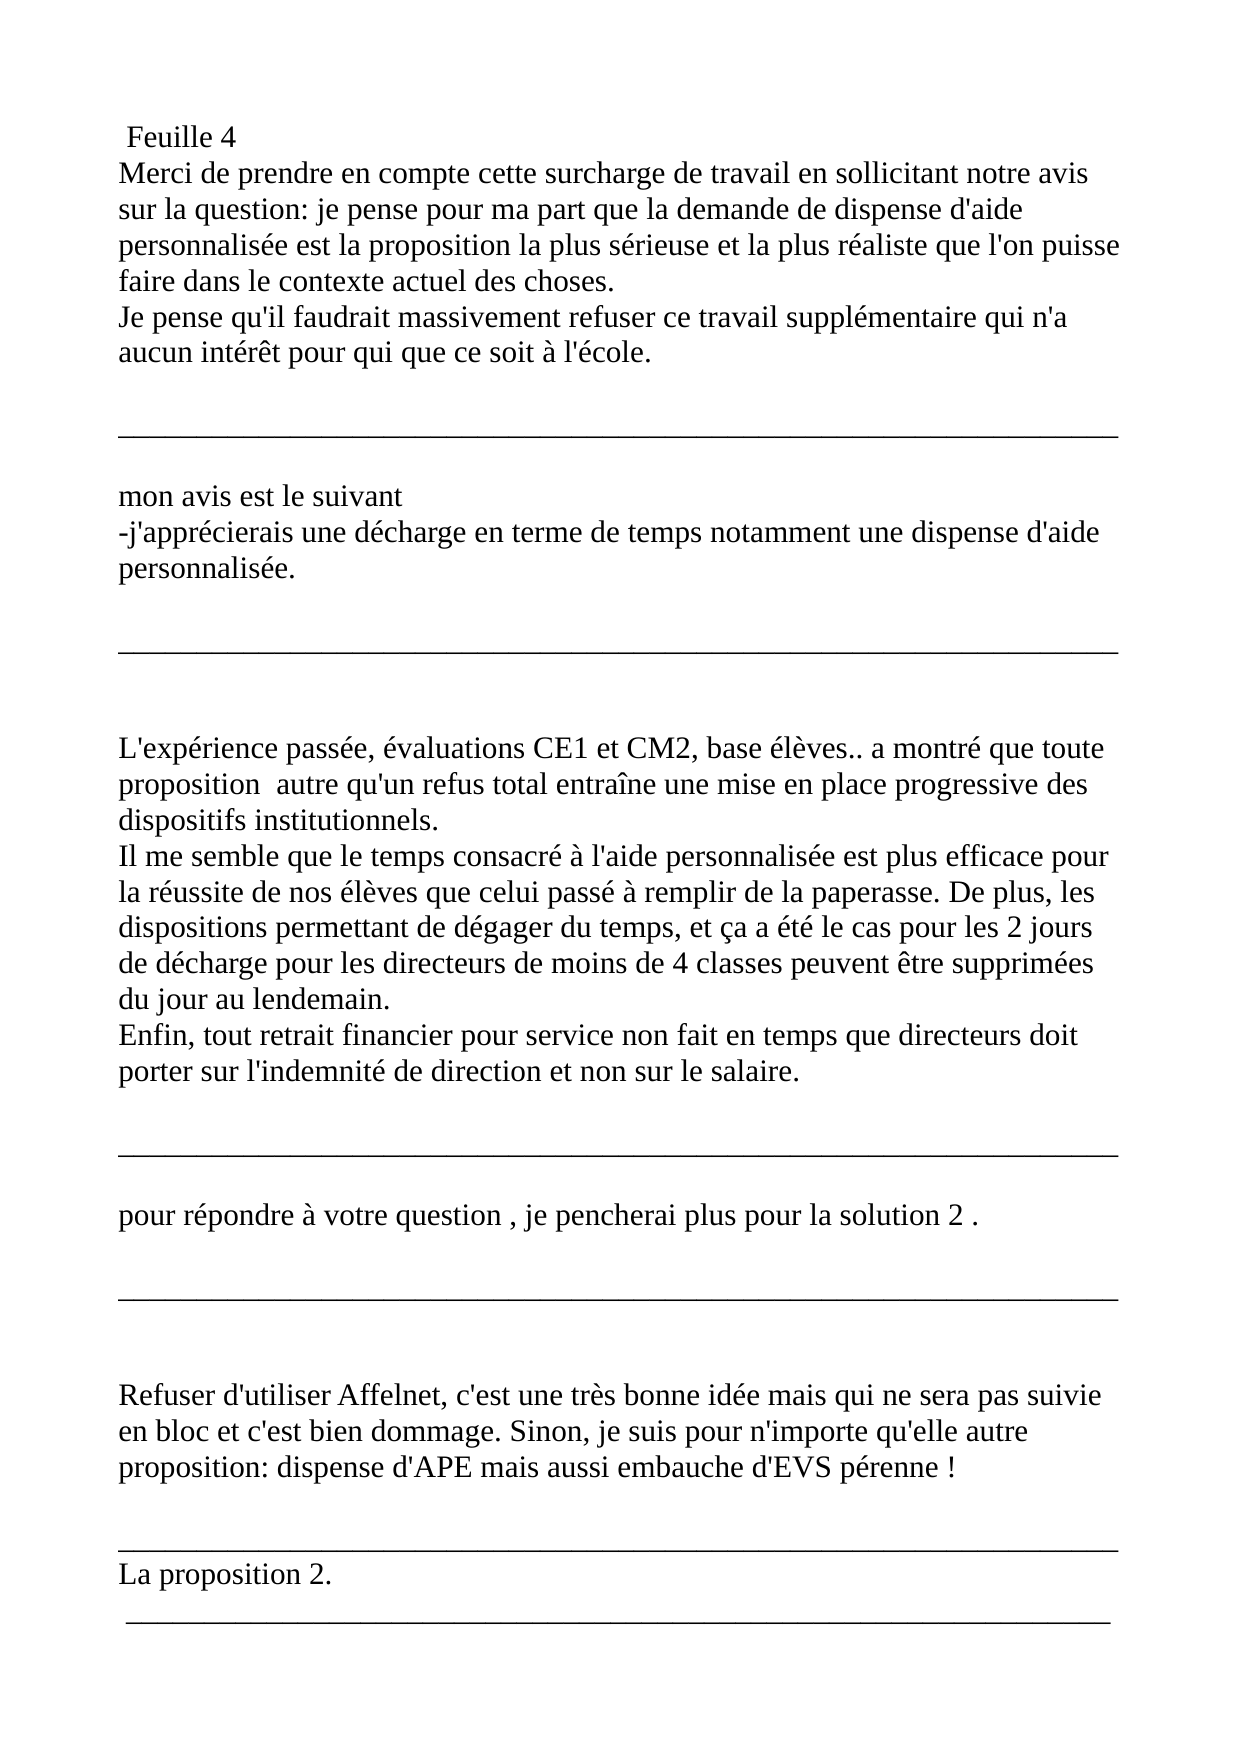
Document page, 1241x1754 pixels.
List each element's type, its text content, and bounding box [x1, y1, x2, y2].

text Feuille 4 [118, 118, 1122, 154]
text ________________________________________________________________ [118, 1268, 1122, 1304]
text Merci de prendre en compte cette surcharge de travail en sollicitant notre avis sur la question: je pense pour ma part que la demande de dispense d'aide personnalisée est la proposition la plus sérieuse et la plus réaliste que l'on puisse faire dans le contexte actuel des choses. Je pense qu'il faudrait massivement refuser ce travail supplémentaire qui n'a aucun intérêt pour qui que ce soit à l'école. [118, 154, 1122, 406]
text ________________________________________________________________ L'expérience passée, évaluations CE1 et CM2, base élèves.. a montré que toute proposition autre qu'un refus total entraîne une mise en place progressive des dispositifs institutionnels. Il me semble que le temps consacré à l'aide personnalisée est plus efficace pour la réussite de nos élèves que celui passé à remplir de la paperasse. De plus, les dispositions permettant de dégager du temps, et ça a été le cas pour les 2 jours de décharge pour les directeurs de moins de 4 classes peuvent être supprimées du jour au lendemain. Enfin, tout retrait financier pour service non fait en temps que directeurs doit porter sur l'indemnité de direction et non sur le salaire. ________________________________________________________________ [118, 621, 1122, 1160]
text ________________________________________________________________ [118, 1520, 1122, 1556]
text La proposition 2. _______________________________________________________________ [118, 1556, 1122, 1627]
text mon avis est le suivant -j'apprécierais une décharge en terme de temps notamment une dispense d'aide personnalisée. [118, 477, 1122, 621]
text ________________________________________________________________ [118, 406, 1122, 477]
text pour répondre à votre question , je pencherai plus pour la solution 2 . [118, 1160, 1122, 1268]
text Refuser d'utiliser Affelnet, c'est une très bonne idée mais qui ne sera pas suivie en bloc et c'est bien dommage. Sinon, je suis pour n'importe qu'elle autre proposition: dispense d'APE mais aussi embauche d'EVS pérenne ! [118, 1376, 1122, 1520]
